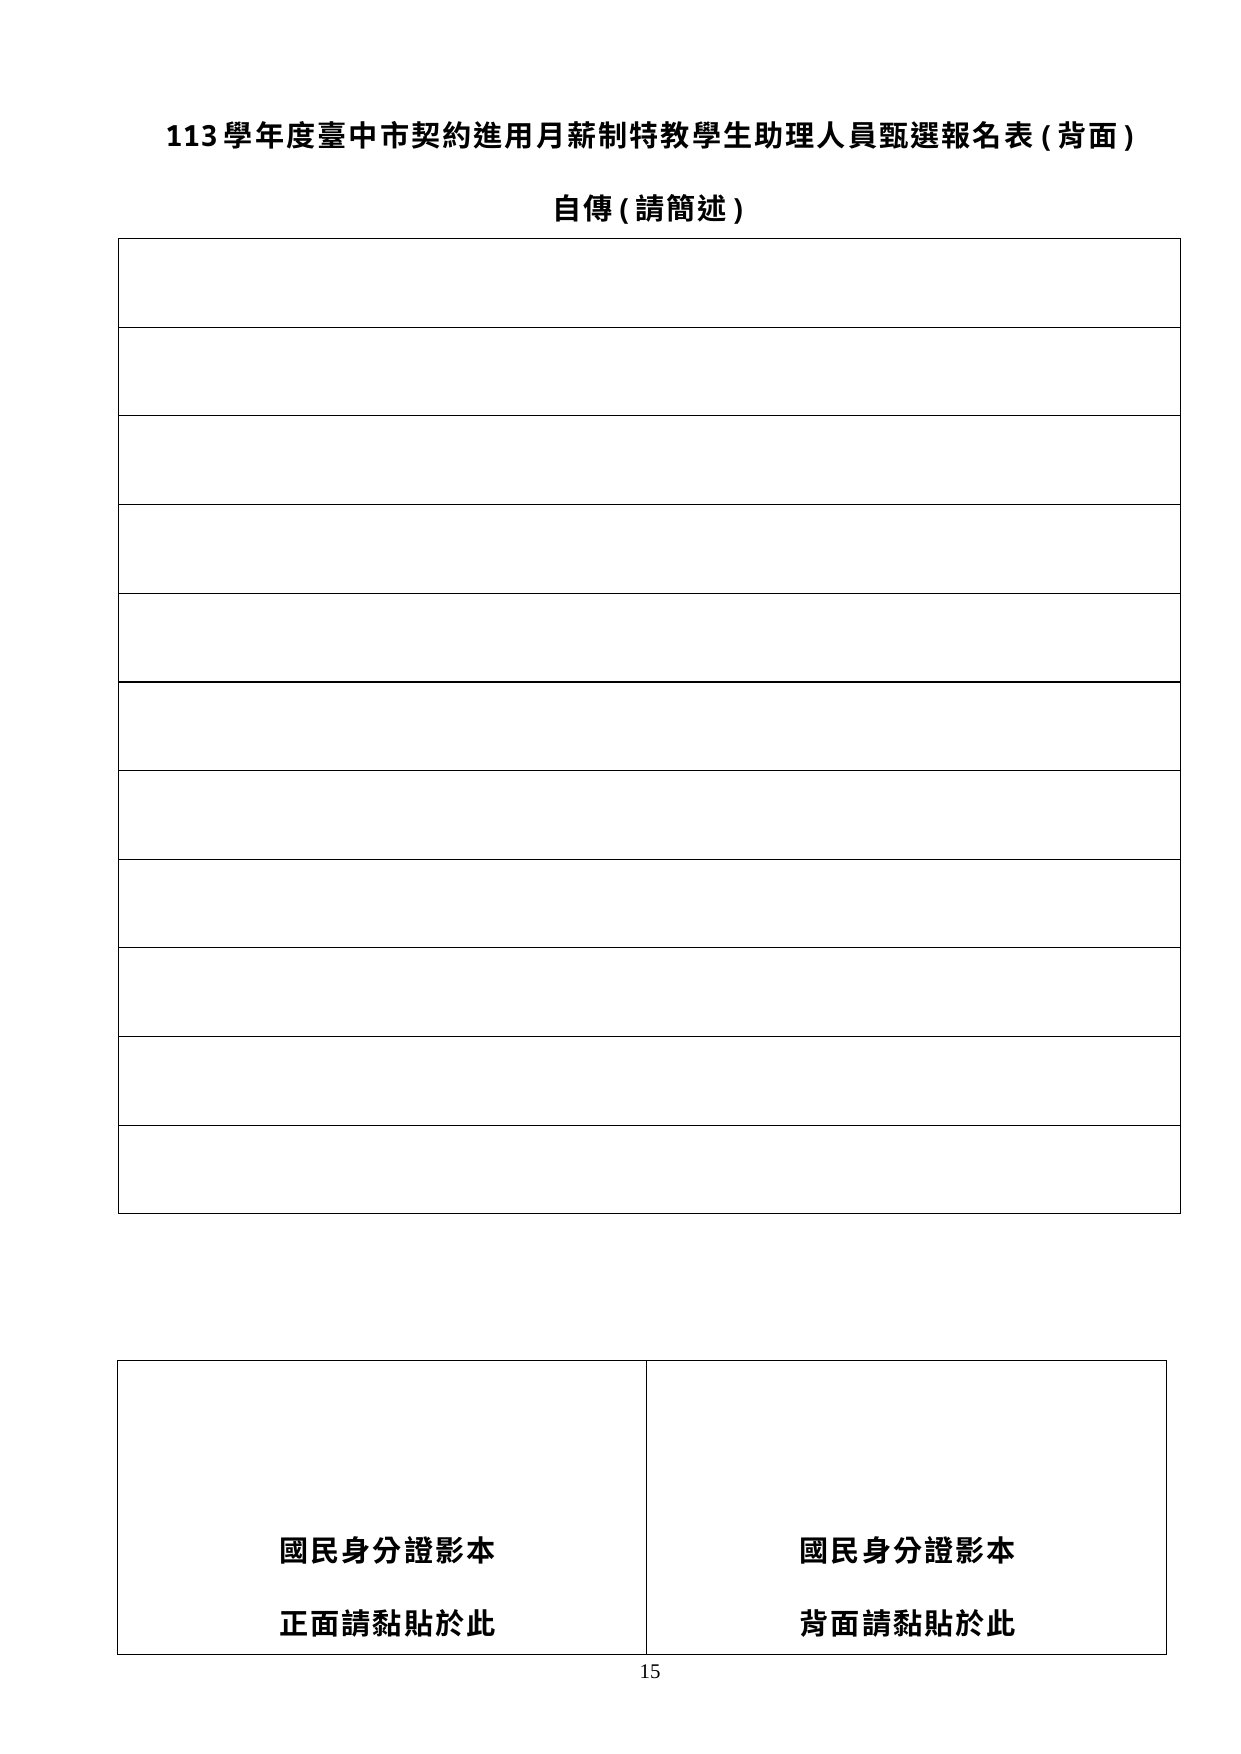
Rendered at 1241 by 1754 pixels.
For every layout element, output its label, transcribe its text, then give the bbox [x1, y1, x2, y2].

table_cell [119, 771, 1180, 859]
table_header 國民身分證影本 正面請黏貼於此 [118, 1361, 646, 1654]
table_header 國民身分證影本 背面請黏貼於此 [647, 1361, 1166, 1654]
table_cell [119, 416, 1180, 504]
text 自傳(請簡述) [118, 165, 1181, 228]
table_cell [119, 594, 1180, 681]
table_cell [119, 948, 1180, 1036]
table_cell [119, 683, 1180, 770]
text 113學年度臺中市契約進用月薪制特教學生助理人員甄選報名表(背面) [118, 92, 1181, 155]
table_cell [119, 328, 1180, 415]
table_cell [119, 1126, 1180, 1213]
table_cell [119, 505, 1180, 593]
table_cell [119, 1037, 1180, 1124]
table_cell [119, 860, 1180, 947]
table_header [119, 239, 1180, 327]
